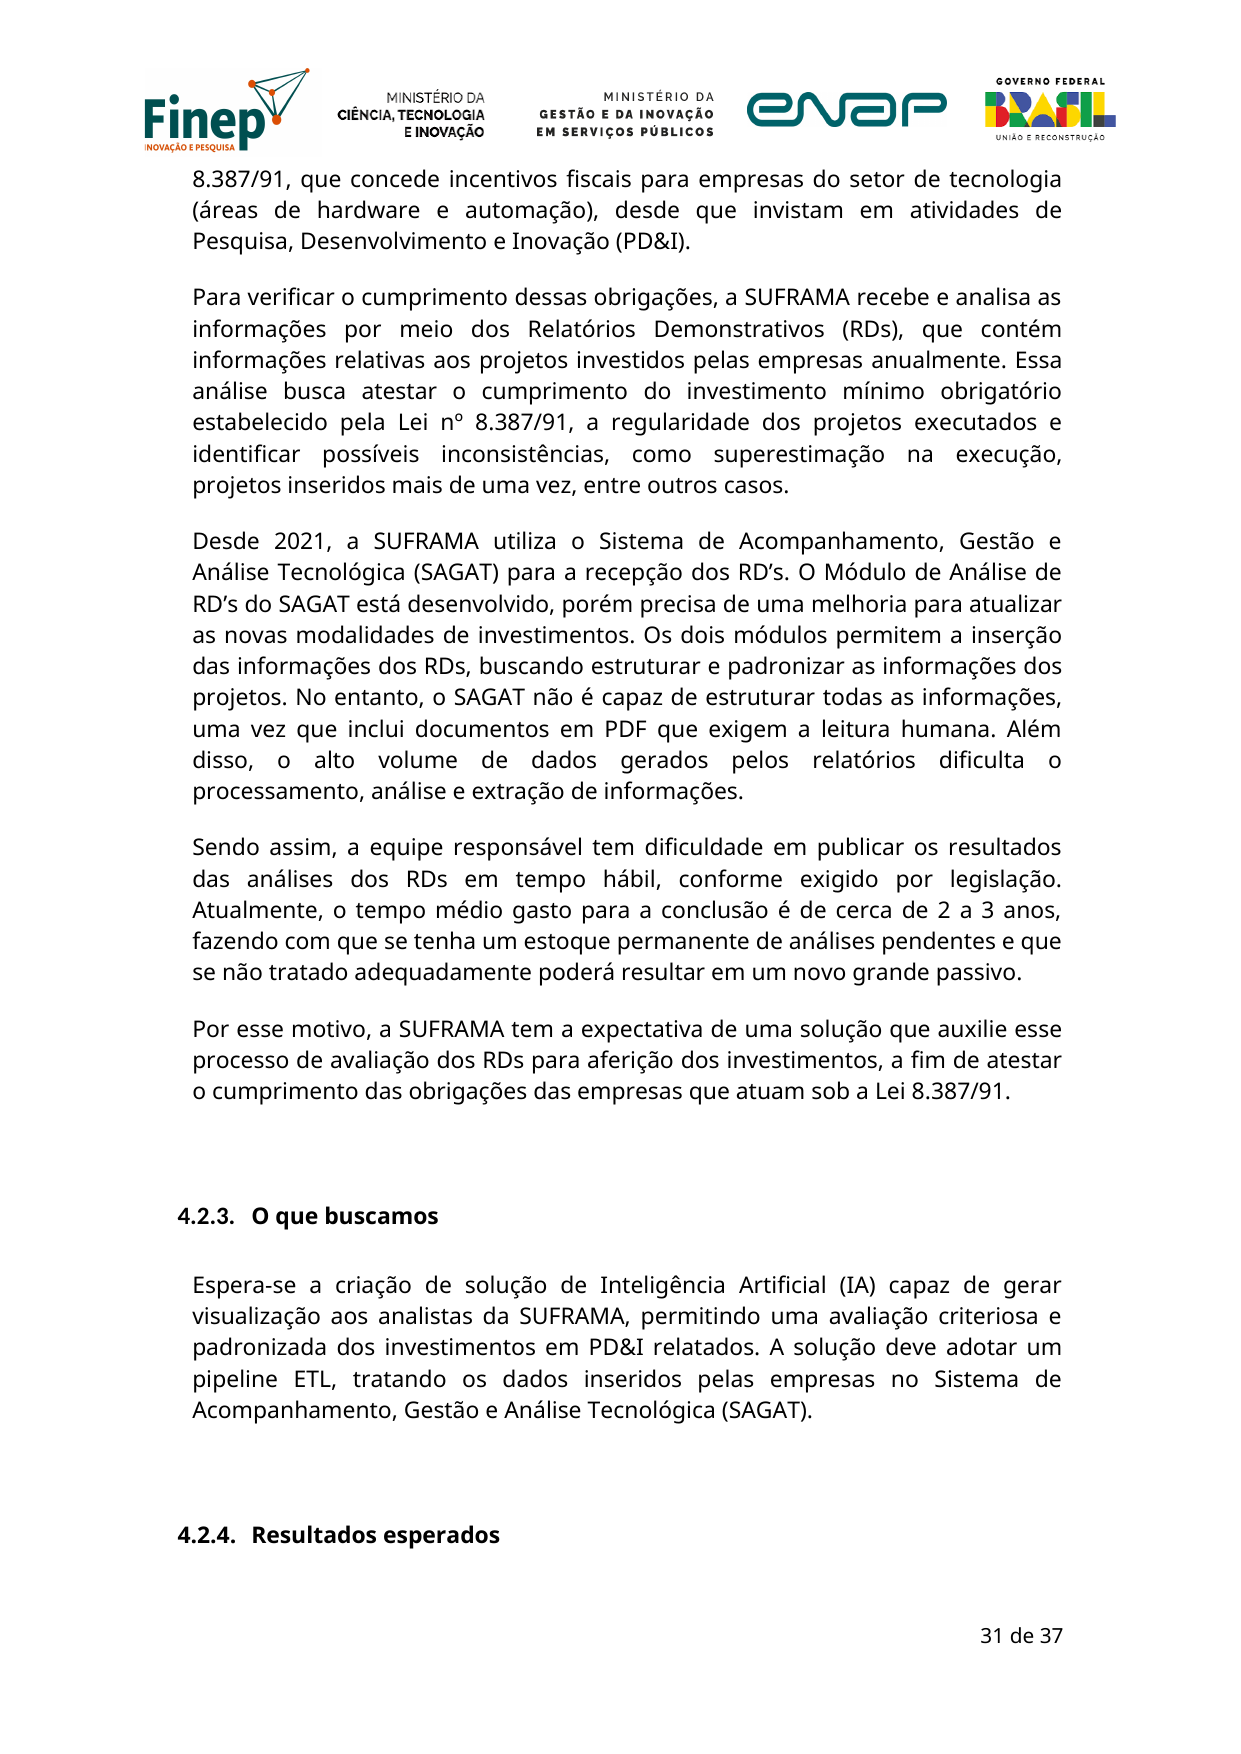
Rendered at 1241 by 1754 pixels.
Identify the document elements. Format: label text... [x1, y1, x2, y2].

list O que buscamos [177, 1200, 1063, 1231]
list Resultados esperados [177, 1519, 1063, 1550]
text Sendo assim, a equipe responsável tem dificuldade em publicar os resultados das análises dos RDs em tempo hábil, conforme exigido por legislação. Atualmente, o tempo médio gasto para a conclusão é de cerca de 2 a 3 anos, fazendo com que se tenha um estoque permanente de análises pendentes e que se não tratado adequadamente poderá resultar em um novo grande passivo. [192, 831, 1063, 987]
text 8.387/91, que concede incentivos fiscais para empresas do setor de tecnologia (áreas de hardware e automação), desde que invistam em atividades de Pesquisa, Desenvolvimento e Inovação (PD&I). [192, 162, 1063, 256]
text Para verificar o cumprimento dessas obrigações, a SUFRAMA recebe e analisa as informações por meio dos Relatórios Demonstrativos (RDs), que contém informações relativas aos projetos investidos pelas empresas anualmente. Essa análise busca atestar o cumprimento do investimento mínimo obrigatório estabelecido pela Lei nº 8.387/91, a regularidade dos projetos executados e identificar possíveis inconsistências, como superestimação na execução, projetos inseridos mais de uma vez, entre outros casos. [192, 281, 1063, 500]
text Por esse motivo, a SUFRAMA tem a expectativa de uma solução que auxilie esse processo de avaliação dos RDs para aferição dos investimentos, a fim de atestar o cumprimento das obrigações das empresas que atuam sob a Lei 8.387/91. [192, 1012, 1063, 1106]
text Desde 2021, a SUFRAMA utiliza o Sistema de Acompanhamento, Gestão e Análise Tecnológica (SAGAT) para a recepção dos RD’s. O Módulo de Análise de RD’s do SAGAT está desenvolvido, porém precisa de uma melhoria para atualizar as novas modalidades de investimentos. Os dois módulos permitem a inserção das informações dos RDs, buscando estruturar e padronizar as informações dos projetos. No entanto, o SAGAT não é capaz de estruturar todas as informações, uma vez que inclui documentos em PDF que exigem a leitura humana. Além disso, o alto volume de dados gerados pelos relatórios dificulta o processamento, análise e extração de informações. [192, 525, 1063, 806]
text Espera-se a criação de solução de Inteligência Artificial (IA) capaz de gerar visualização aos analistas da SUFRAMA, permitindo uma avaliação criteriosa e padronizada dos investimentos em PD&I relatados. A solução deve adotar um pipeline ETL, tratando os dados inseridos pelas empresas no Sistema de Acompanhamento, Gestão e Análise Tecnológica (SAGAT). [192, 1269, 1063, 1425]
